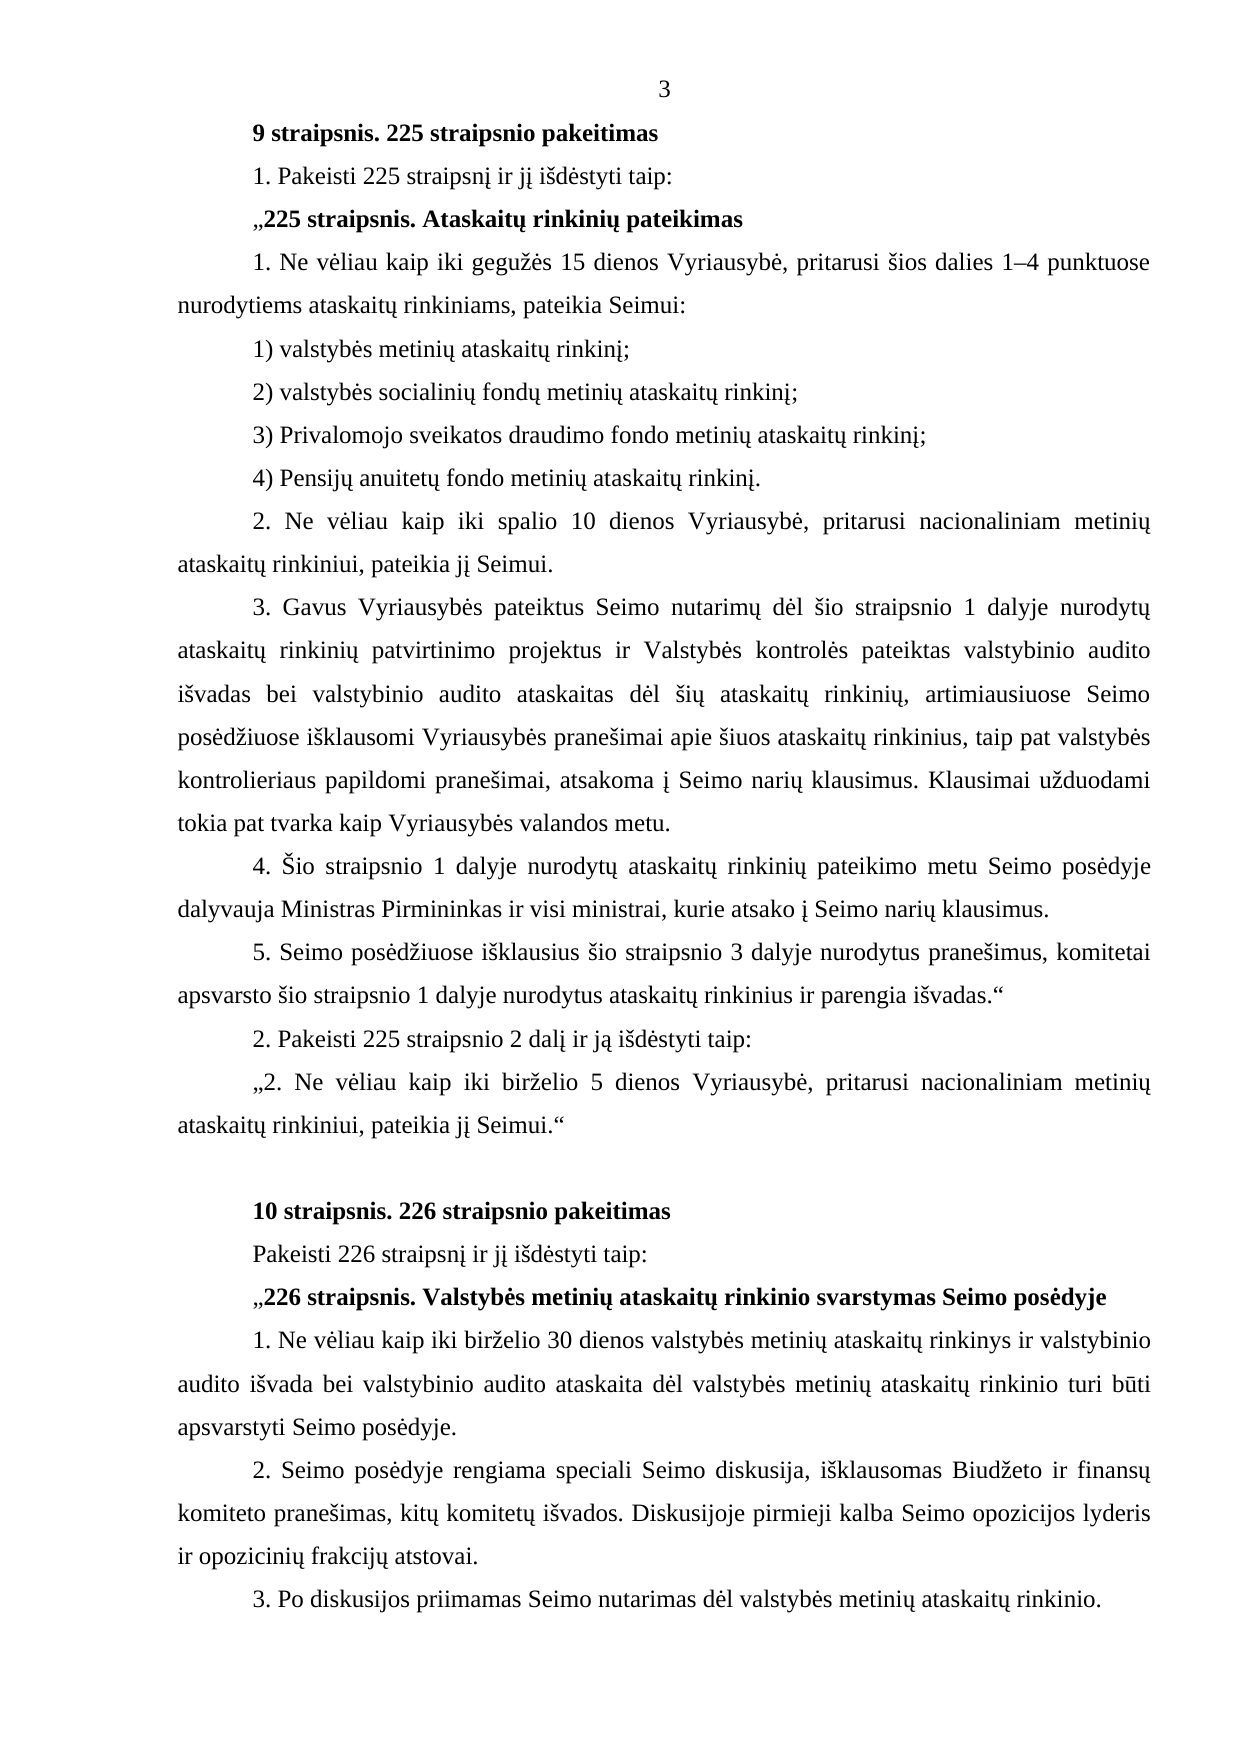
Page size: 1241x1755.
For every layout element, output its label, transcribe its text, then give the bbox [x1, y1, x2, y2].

text 3. Gavus Vyriausybės pateiktus Seimo nutarimų dėl šio straipsnio 1 dalyje nurodytų ataskaitų rinkinių patvirtinimo projektus ir Valstybės kontrolės pateiktas valstybinio audito išvadas bei valstybinio audito ataskaitas dėl šių ataskaitų rinkinių, artimiausiuose Seimo posėdžiuose išklausomi Vyriausybės pranešimai apie šiuos ataskaitų rinkinius, taip pat valstybės kontrolieriaus papildomi pranešimai, atsakoma į Seimo narių klausimus. Klausimai užduodami tokia pat tvarka kaip Vyriausybės valandos metu. [177, 592, 1152, 837]
text „226 straipsnis. Valstybės metinių ataskaitų rinkinio svarstymas Seimo posėdyje [177, 1282, 1152, 1311]
text 5. Seimo posėdžiuose išklausius šio straipsnio 3 dalyje nurodytus pranešimus, komitetai apsvarsto šio straipsnio 1 dalyje nurodytus ataskaitų rinkinius ir parengia išvadas.“ [177, 937, 1152, 1009]
text 2) valstybės socialinių fondų metinių ataskaitų rinkinį; [177, 377, 1152, 406]
text „225 straipsnis. Ataskaitų rinkinių pateikimas [177, 204, 1152, 233]
text 3. Po diskusijos priimamas Seimo nutarimas dėl valstybės metinių ataskaitų rinkinio. [177, 1584, 1152, 1613]
text 1. Ne vėliau kaip iki birželio 30 dienos valstybės metinių ataskaitų rinkinys ir valstybinio audito išvada bei valstybinio audito ataskaita dėl valstybės metinių ataskaitų rinkinio turi būti apsvarstyti Seimo posėdyje. [177, 1326, 1152, 1441]
text 2. Seimo posėdyje rengiama speciali Seimo diskusija, išklausomas Biudžeto ir finansų komiteto pranešimas, kitų komitetų išvados. Diskusijoje pirmieji kalba Seimo opozicijos lyderis ir opozicinių frakcijų atstovai. [177, 1455, 1152, 1570]
text 1) valstybės metinių ataskaitų rinkinį; [177, 334, 1152, 362]
text „2. Ne vėliau kaip iki birželio 5 dienos Vyriausybė, pritarusi nacionaliniam metinių ataskaitų rinkiniui, pateikia jį Seimui.“ [177, 1067, 1152, 1139]
text 10 straipsnis. 226 straipsnio pakeitimas [177, 1196, 1152, 1225]
text 9 straipsnis. 225 straipsnio pakeitimas [177, 118, 1152, 147]
text 2. Ne vėliau kaip iki spalio 10 dienos Vyriausybė, pritarusi nacionaliniam metinių ataskaitų rinkiniui, pateikia jį Seimui. [177, 506, 1152, 578]
text Pakeisti 226 straipsnį ir jį išdėstyti taip: [177, 1239, 1152, 1268]
text 3) Privalomojo sveikatos draudimo fondo metinių ataskaitų rinkinį; [177, 420, 1152, 449]
text 4) Pensijų anuitetų fondo metinių ataskaitų rinkinį. [177, 463, 1152, 492]
text 4. Šio straipsnio 1 dalyje nurodytų ataskaitų rinkinių pateikimo metu Seimo posėdyje dalyvauja Ministras Pirmininkas ir visi ministrai, kurie atsako į Seimo narių klausimus. [177, 851, 1152, 923]
text 1. Ne vėliau kaip iki gegužės 15 dienos Vyriausybė, pritarusi šios dalies 1–4 punktuose nurodytiems ataskaitų rinkiniams, pateikia Seimui: [177, 247, 1152, 319]
text 2. Pakeisti 225 straipsnio 2 dalį ir ją išdėstyti taip: [177, 1024, 1152, 1052]
text 1. Pakeisti 225 straipsnį ir jį išdėstyti taip: [177, 161, 1152, 190]
